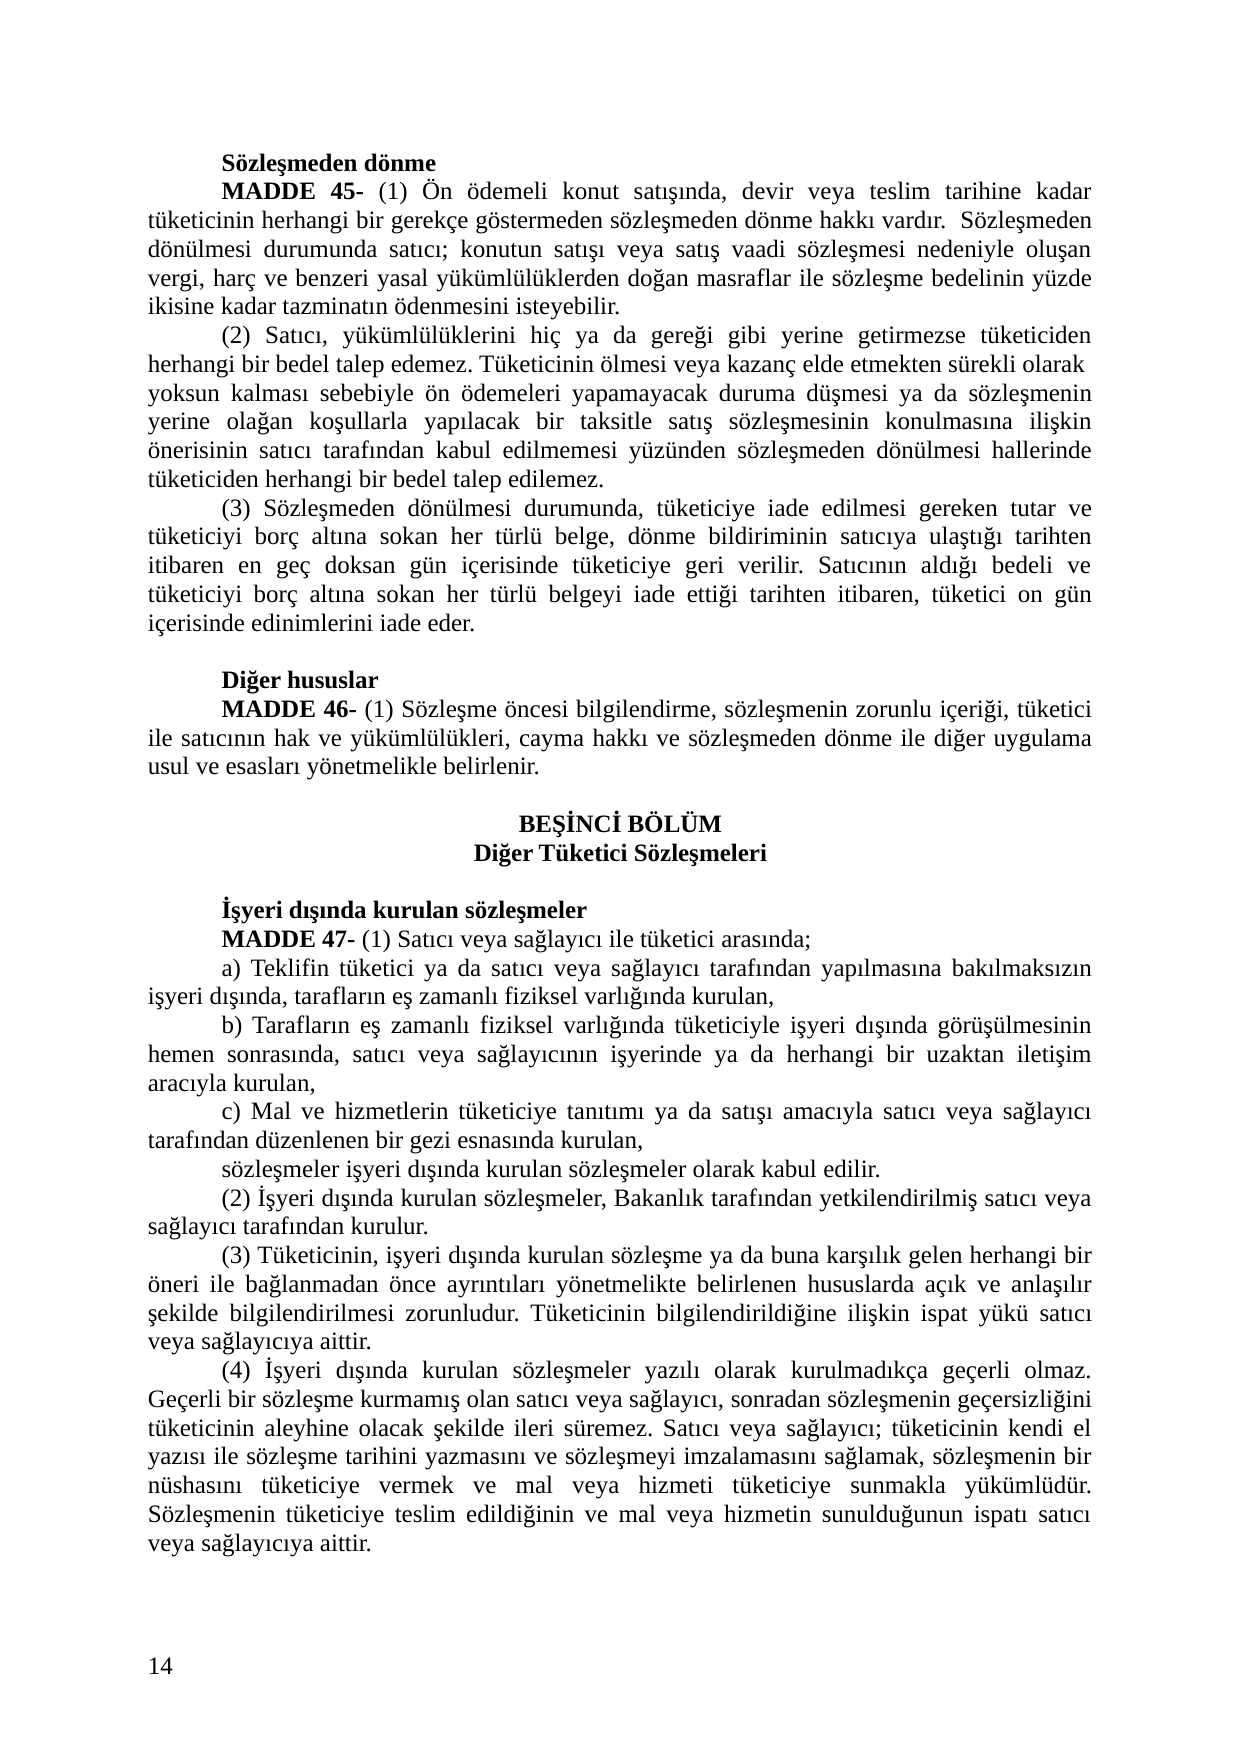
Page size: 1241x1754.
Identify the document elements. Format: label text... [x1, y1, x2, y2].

text Sözleşmeden dönme [148, 148, 1093, 176]
text c) Mal ve hizmetlerin tüketiciye tanıtımı ya da satışı amacıyla satıcı veya sağlayıcı tarafından düzenlenen bir gezi esnasında kurulan, [148, 1096, 1093, 1154]
text (2) İşyeri dışında kurulan sözleşmeler, Bakanlık tarafından yetkilendirilmiş satıcı veya sağlayıcı tarafından kurulur. [148, 1183, 1093, 1240]
text Diğer hususlar [148, 665, 1093, 694]
text MADDE 46- (1) Sözleşme öncesi bilgilendirme, sözleşmenin zorunlu içeriği, tüketici ile satıcının hak ve yükümlülükleri, cayma hakkı ve sözleşmeden dönme ile diğer uygulama usul ve esasları yönetmelikle belirlenir. [148, 694, 1093, 780]
text MADDE 47- (1) Satıcı veya sağlayıcı ile tüketici arasında; [148, 924, 1093, 953]
text (3) Tüketicinin, işyeri dışında kurulan sözleşme ya da buna karşılık gelen herhangi bir öneri ile bağlanmadan önce ayrıntıları yönetmelikte belirlenen hususlarda açık ve anlaşılır şekilde bilgilendirilmesi zorunludur. Tüketicinin bilgilendirildiğine ilişkin ispat yükü satıcı veya sağlayıcıya aittir. [148, 1240, 1093, 1355]
text yoksun kalması sebebiyle ön ödemeleri yapamayacak duruma düşmesi ya da sözleşmenin yerine olağan koşullarla yapılacak bir taksitle satış sözleşmesinin konulmasına ilişkin önerisinin satıcı tarafından kabul edilmemesi yüzünden sözleşmeden dönülmesi hallerinde tüketiciden herhangi bir bedel talep edilemez. [148, 378, 1093, 493]
text sözleşmeler işyeri dışında kurulan sözleşmeler olarak kabul edilir. [148, 1154, 1093, 1183]
text a) Teklifin tüketici ya da satıcı veya sağlayıcı tarafından yapılmasına bakılmaksızın işyeri dışında, tarafların eş zamanlı fiziksel varlığında kurulan, [148, 953, 1093, 1010]
text (2) Satıcı, yükümlülüklerini hiç ya da gereği gibi yerine getirmezse tüketiciden herhangi bir bedel talep edemez. Tüketicinin ölmesi veya kazanç elde etmekten sürekli olarak [148, 320, 1093, 378]
text Diğer Tüketici Sözleşmeleri [148, 838, 1093, 866]
text (3) Sözleşmeden dönülmesi durumunda, tüketiciye iade edilmesi gereken tutar ve tüketiciyi borç altına sokan her türlü belge, dönme bildiriminin satıcıya ulaştığı tarihten itibaren en geç doksan gün içerisinde tüketiciye geri verilir. Satıcının aldığı bedeli ve tüketiciyi borç altına sokan her türlü belgeyi iade ettiği tarihten itibaren, tüketici on gün içerisinde edinimlerini iade eder. [148, 493, 1093, 636]
text MADDE 45- (1) Ön ödemeli konut satışında, devir veya teslim tarihine kadar tüketicinin herhangi bir gerekçe göstermeden sözleşmeden dönme hakkı vardır. Sözleşmeden dönülmesi durumunda satıcı; konutun satışı veya satış vaadi sözleşmesi nedeniyle oluşan vergi, harç ve benzeri yasal yükümlülüklerden doğan masraflar ile sözleşme bedelinin yüzde ikisine kadar tazminatın ödenmesini isteyebilir. [148, 176, 1093, 320]
text BEŞİNCİ BÖLÜM [148, 809, 1093, 838]
text (4) İşyeri dışında kurulan sözleşmeler yazılı olarak kurulmadıkça geçerli olmaz. Geçerli bir sözleşme kurmamış olan satıcı veya sağlayıcı, sonradan sözleşmenin geçersizliğini tüketicinin aleyhine olacak şekilde ileri süremez. Satıcı veya sağlayıcı; tüketicinin kendi el yazısı ile sözleşme tarihini yazmasını ve sözleşmeyi imzalamasını sağlamak, sözleşmenin bir nüshasını tüketiciye vermek ve mal veya hizmeti tüketiciye sunmakla yükümlüdür. Sözleşmenin tüketiciye teslim edildiğinin ve mal veya hizmetin sunulduğunun ispatı satıcı veya sağlayıcıya aittir. [148, 1355, 1093, 1556]
text İşyeri dışında kurulan sözleşmeler [148, 895, 1093, 924]
text b) Tarafların eş zamanlı fiziksel varlığında tüketiciyle işyeri dışında görüşülmesinin hemen sonrasında, satıcı veya sağlayıcının işyerinde ya da herhangi bir uzaktan iletişim aracıyla kurulan, [148, 1010, 1093, 1096]
